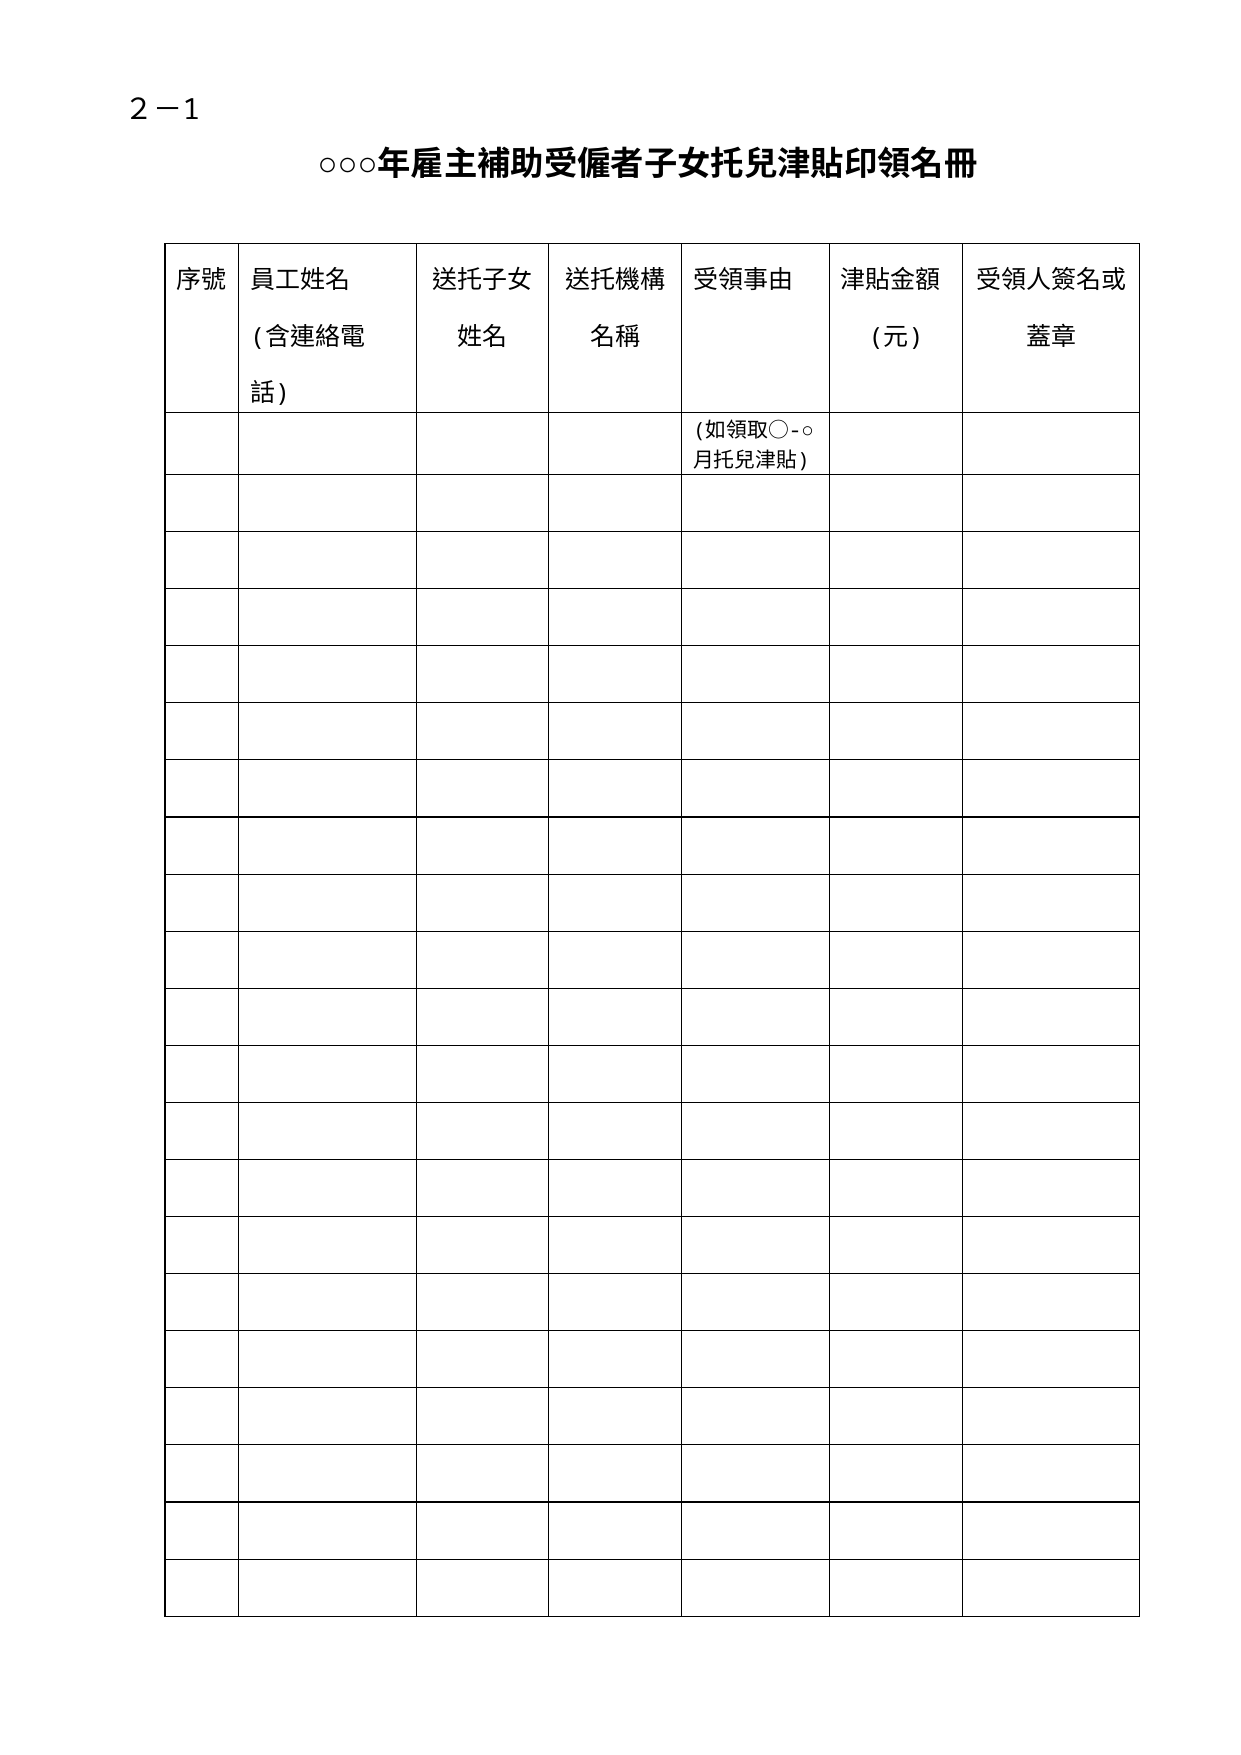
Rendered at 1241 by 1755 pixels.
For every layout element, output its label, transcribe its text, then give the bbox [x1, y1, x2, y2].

table_cell [549, 475, 681, 531]
table_cell [830, 1160, 962, 1216]
table_cell [549, 532, 681, 588]
table_cell [239, 1503, 416, 1558]
table_cell [417, 1217, 548, 1273]
table_cell [417, 875, 548, 931]
table_cell [682, 1388, 829, 1444]
table_cell [166, 818, 238, 873]
table_cell [166, 1331, 238, 1387]
table_cell [830, 413, 962, 474]
table_cell [239, 1217, 416, 1273]
table_cell [166, 475, 238, 531]
table_cell [549, 1160, 681, 1216]
table_cell [963, 532, 1139, 588]
table_cell [166, 532, 238, 588]
table_cell [417, 1046, 548, 1102]
table_cell [239, 1160, 416, 1216]
table_cell [682, 760, 829, 816]
table_cell [682, 989, 829, 1045]
table_cell [963, 1388, 1139, 1444]
table_cell [830, 818, 962, 873]
table_cell [682, 1331, 829, 1387]
table_cell [239, 1388, 416, 1444]
table_cell [963, 818, 1139, 873]
table_cell [830, 703, 962, 759]
table_cell [417, 989, 548, 1045]
table_cell [166, 589, 238, 645]
table_cell [239, 989, 416, 1045]
table_header 序號 [166, 244, 238, 412]
table_cell [417, 932, 548, 988]
table_cell [963, 1445, 1139, 1501]
table_cell [963, 1274, 1139, 1330]
table_cell [239, 1560, 416, 1616]
table_cell [963, 1046, 1139, 1102]
table_cell [549, 1331, 681, 1387]
table_cell [682, 532, 829, 588]
table_cell [830, 1560, 962, 1616]
table_cell [166, 1046, 238, 1102]
table_cell [682, 475, 829, 531]
table_cell [963, 1103, 1139, 1159]
table_cell [682, 646, 829, 702]
table_cell [682, 1046, 829, 1102]
table_cell [549, 413, 681, 474]
table_cell [239, 646, 416, 702]
table_cell [239, 1103, 416, 1159]
table_cell [166, 932, 238, 988]
table_cell [549, 1046, 681, 1102]
table_cell [682, 818, 829, 873]
table_cell [830, 1388, 962, 1444]
table_cell [830, 1046, 962, 1102]
table_cell [239, 818, 416, 873]
table_cell [963, 475, 1139, 531]
table_cell [166, 760, 238, 816]
table_header 員工姓名 (含連絡電話) [239, 244, 416, 412]
table_cell [166, 413, 238, 474]
table_cell [549, 818, 681, 873]
table_cell [417, 1331, 548, 1387]
table_cell [549, 1503, 681, 1558]
table_cell [166, 1560, 238, 1616]
table_cell [963, 413, 1139, 474]
table_cell [963, 1503, 1139, 1558]
table_cell [166, 1388, 238, 1444]
table_cell [682, 1274, 829, 1330]
table_cell [682, 1445, 829, 1501]
table_cell [166, 703, 238, 759]
table_cell [830, 1217, 962, 1273]
table_cell [682, 703, 829, 759]
table_cell [830, 532, 962, 588]
table_cell [830, 989, 962, 1045]
table_cell [963, 1160, 1139, 1216]
table_cell [830, 1503, 962, 1558]
table_cell [830, 1445, 962, 1501]
table_cell [682, 1217, 829, 1273]
table_cell [166, 1103, 238, 1159]
table_cell [239, 413, 416, 474]
table_cell [830, 1103, 962, 1159]
table_cell [239, 875, 416, 931]
table_cell [963, 1217, 1139, 1273]
table_cell [417, 1274, 548, 1330]
table_cell [963, 932, 1139, 988]
table_cell [963, 1560, 1139, 1616]
table_cell [682, 875, 829, 931]
table_cell [239, 475, 416, 531]
text ○○○年雇主補助受僱者子女托兒津貼印領名冊 [317, 131, 1116, 187]
table_cell [682, 1560, 829, 1616]
table_cell [166, 875, 238, 931]
table_cell [417, 760, 548, 816]
table_header 津貼金額 (元) [830, 244, 962, 412]
table_cell [549, 1217, 681, 1273]
table_cell [417, 589, 548, 645]
table_cell [417, 818, 548, 873]
table_cell [830, 932, 962, 988]
table_cell [239, 589, 416, 645]
table_cell [417, 1560, 548, 1616]
table_header 受領事由 [682, 244, 829, 412]
table_cell [549, 1560, 681, 1616]
table_cell [549, 875, 681, 931]
table_cell [417, 1103, 548, 1159]
table_cell [239, 1046, 416, 1102]
table_cell [549, 760, 681, 816]
table_cell [963, 875, 1139, 931]
table_cell [417, 1503, 548, 1558]
table_cell [830, 589, 962, 645]
table_cell [166, 1160, 238, 1216]
table_cell [239, 532, 416, 588]
table_cell [549, 1103, 681, 1159]
table_cell [830, 646, 962, 702]
table_cell [963, 760, 1139, 816]
table_cell [239, 703, 416, 759]
table_cell [417, 703, 548, 759]
table_cell [239, 1274, 416, 1330]
table_cell [830, 760, 962, 816]
table_cell [239, 760, 416, 816]
table_cell [963, 589, 1139, 645]
table_cell [682, 1160, 829, 1216]
table_header 送托機構名稱 [549, 244, 681, 412]
table_cell [830, 475, 962, 531]
table_cell [830, 1331, 962, 1387]
table_cell [549, 932, 681, 988]
table_cell [417, 1160, 548, 1216]
table_cell [549, 1274, 681, 1330]
table_cell [830, 1274, 962, 1330]
table_cell [239, 1331, 416, 1387]
table_cell [417, 646, 548, 702]
table_cell [963, 646, 1139, 702]
table_cell [963, 989, 1139, 1045]
table_cell [682, 1503, 829, 1558]
table_cell [417, 532, 548, 588]
table_cell [682, 589, 829, 645]
table_cell [682, 932, 829, 988]
table_cell [549, 1445, 681, 1501]
table_cell (如領取○-○月托兒津貼) [682, 413, 829, 474]
table_cell [239, 1445, 416, 1501]
table_cell [417, 475, 548, 531]
table_cell [417, 413, 548, 474]
table_cell [549, 1388, 681, 1444]
table_cell [166, 1217, 238, 1273]
table_cell [166, 646, 238, 702]
table_cell [549, 589, 681, 645]
table_cell [239, 932, 416, 988]
table_cell [166, 1503, 238, 1558]
table_cell [417, 1445, 548, 1501]
table_header 送托子女姓名 [417, 244, 548, 412]
table_header 受領人簽名或蓋章 [963, 244, 1139, 412]
table_cell [417, 1388, 548, 1444]
table_cell [549, 989, 681, 1045]
table_cell [963, 1331, 1139, 1387]
table_cell [549, 646, 681, 702]
table_cell [549, 703, 681, 759]
table_cell [963, 703, 1139, 759]
table_cell [682, 1103, 829, 1159]
table_cell [166, 989, 238, 1045]
table_cell [166, 1445, 238, 1501]
table_cell [166, 1274, 238, 1330]
table_cell [830, 875, 962, 931]
text ２－1 [124, 75, 1116, 131]
